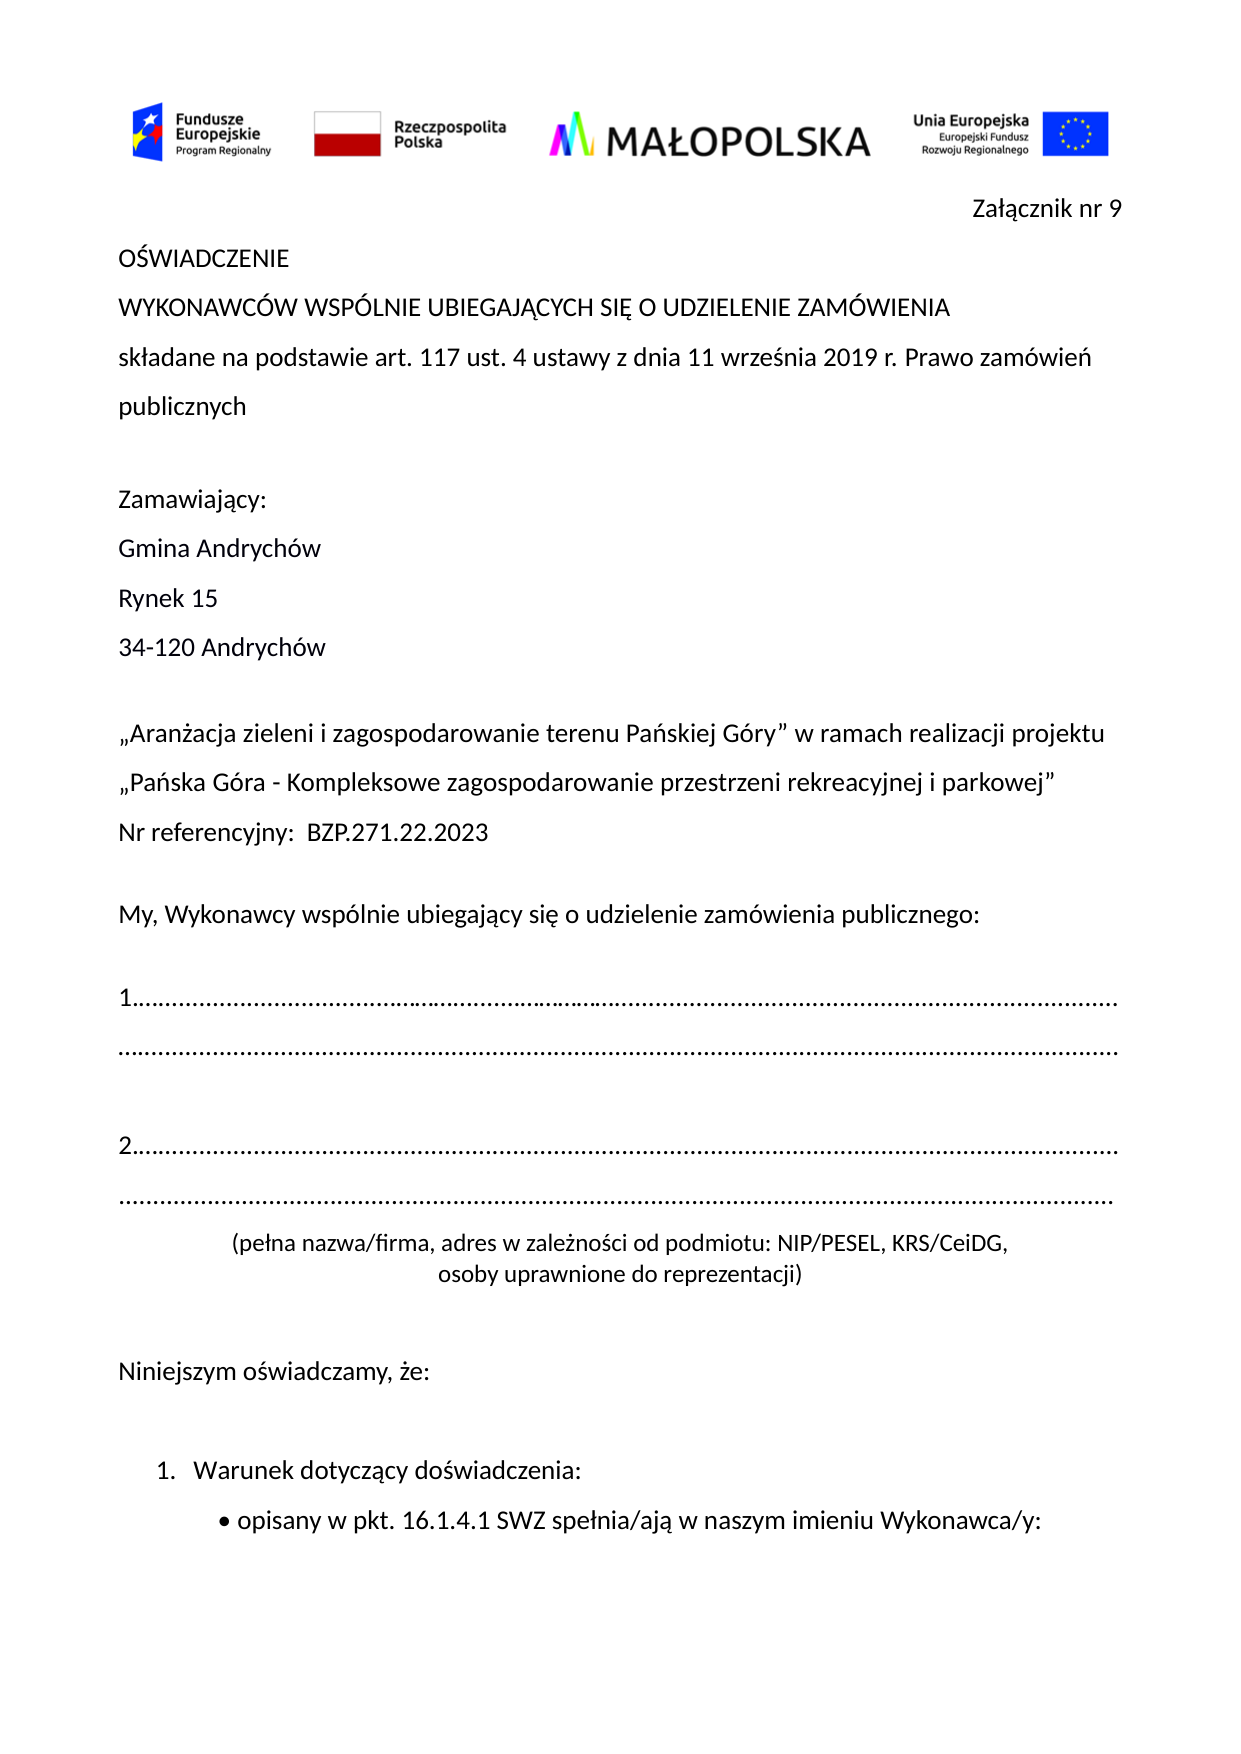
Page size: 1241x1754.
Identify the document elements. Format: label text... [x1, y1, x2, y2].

text „Aranżacja zieleni i zagospodarowanie terenu Pańskiej Góry” w ramach realizacji projektu „Pańska Góra - Kompleksowe zagospodarowanie przestrzeni rekreacyjnej i parkowej” [118, 716, 1122, 799]
text Nr referencyjny: BZP.271.22.2023 [118, 815, 1122, 848]
text osoby uprawnione do reprezentacji) [118, 1258, 1122, 1288]
text Załącznik nr 9 [118, 176, 1122, 225]
text Rynek 15 [118, 581, 1122, 614]
picture [118, 87, 1123, 176]
text Zamawiający: [118, 482, 1122, 515]
text Niniejszym oświadczamy, że: [118, 1354, 1122, 1388]
text składane na podstawie art. 117 ust. 4 ustawy z dnia 11 września 2019 r. Prawo zamówień publicznych [118, 340, 1122, 423]
text Gmina Andrychów [118, 532, 1122, 565]
text (pełna nazwa/firma, adres w zależności od podmiotu: NIP/PESEL, KRS/CeiDG, [118, 1227, 1122, 1258]
list Warunek dotyczący doświadczenia: [156, 1453, 1122, 1487]
list • opisany w pkt. 16.1.4.1 SWZ spełnia/ają w naszym imieniu Wykonawca/y: [156, 1503, 1122, 1536]
text My, Wykonawcy wspólnie ubiegający się o udzielenie zamówienia publicznego: [118, 898, 1122, 931]
text WYKONAWCÓW WSPÓLNIE UBIEGAJĄCYCH SIĘ O UDZIELENIE ZAMÓWIENIA [118, 291, 1122, 324]
text 34-120 Andrychów [118, 631, 1122, 664]
list …...................................………..........…………….......................................................................... [118, 980, 1122, 1013]
text OŚWIADCZENIE [118, 241, 1122, 274]
list …............................................................................................................................................................................................................................................................................................... [118, 1128, 1122, 1211]
list …................................................................................................................................................ [118, 1029, 1122, 1063]
